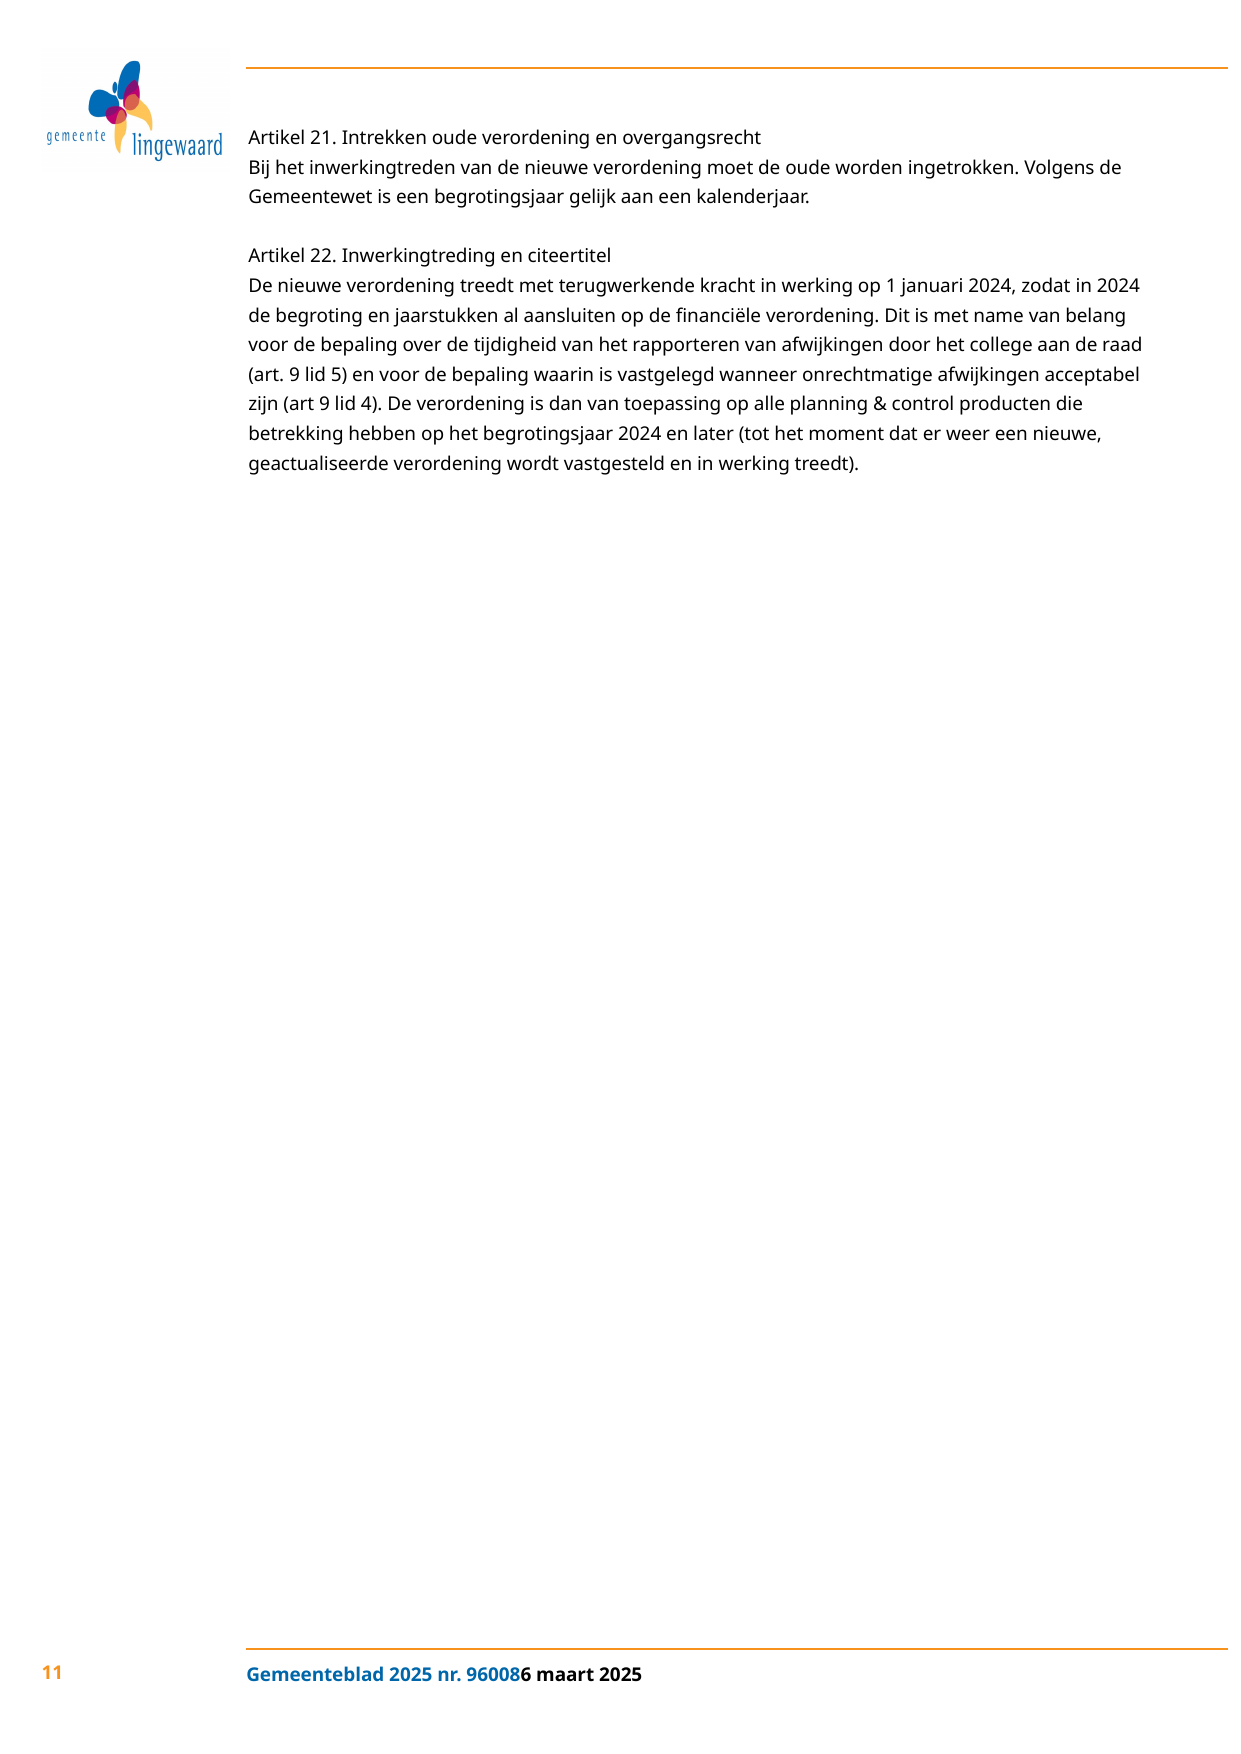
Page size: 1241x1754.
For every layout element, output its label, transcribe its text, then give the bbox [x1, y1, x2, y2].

text Artikel 22. Inwerkingtreding en citeertitel [248, 243, 1152, 268]
picture [41, 47, 231, 172]
text Bij het inwerkingtreden van de nieuwe verordening moet de oude worden ingetrokken. Volgens de Gemeentewet is een begrotingsjaar gelijk aan een kalenderjaar. [248, 154, 1152, 209]
text De nieuwe verordening treedt met terugwerkende kracht in werking op 1 januari 2024, zodat in 2024 de begroting en jaarstukken al aansluiten op de financiële verordening. Dit is met name van belang voor de bepaling over de tijdigheid van het rapporteren van afwijkingen door het college aan de raad (art. 9 lid 5) en voor de bepaling waarin is vastgelegd wanneer onrechtmatige afwijkingen acceptabel zijn (art 9 lid 4). De verordening is dan van toepassing op alle planning & control producten die betrekking hebben op het begrotingsjaar 2024 en later (tot het moment dat er weer een nieuwe, geactualiseerde verordening wordt vastgesteld en in werking treedt). [248, 272, 1152, 476]
text Artikel 21. Intrekken oude verordening en overgangsrecht [248, 124, 1152, 150]
